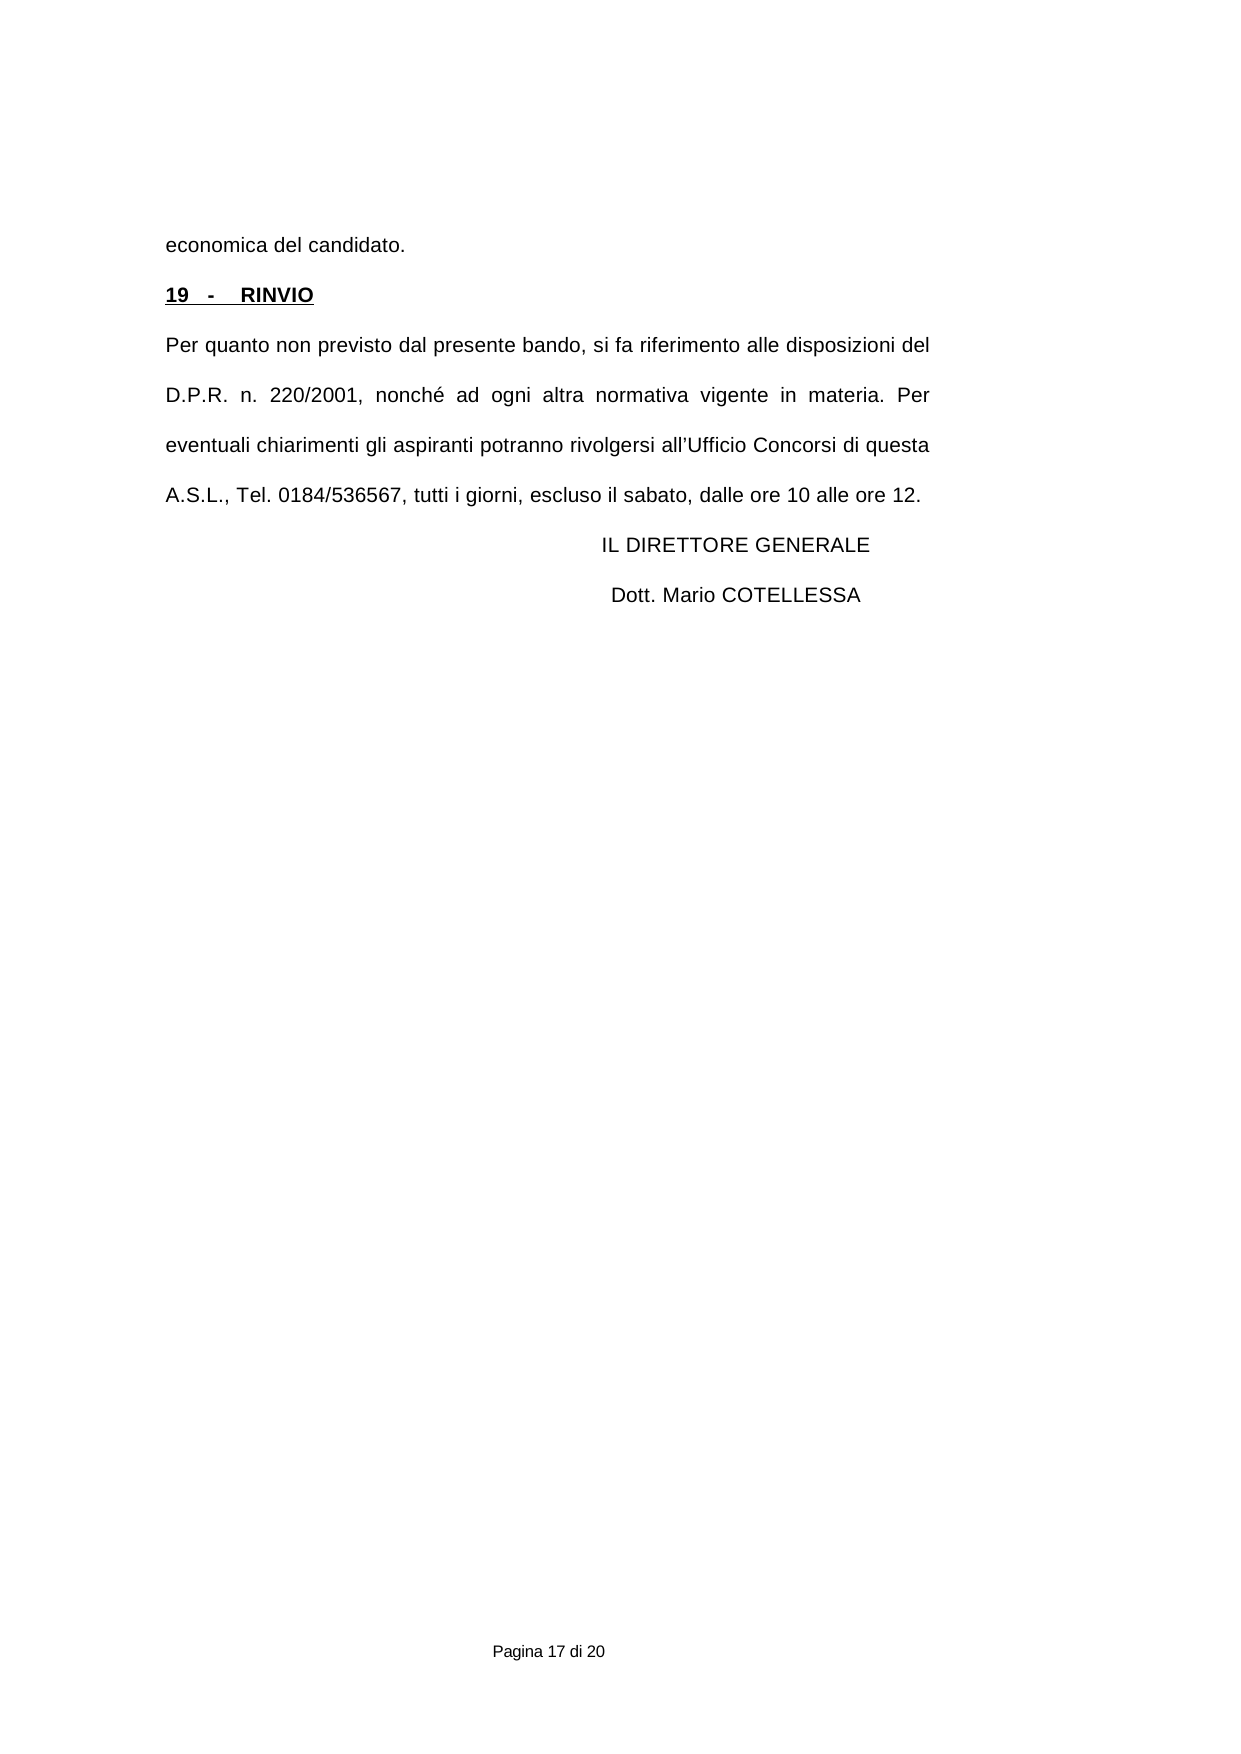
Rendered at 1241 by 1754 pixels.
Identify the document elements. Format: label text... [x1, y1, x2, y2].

text - economica del candidato. [165, 207, 931, 257]
text IL DIRETTORE GENERALE [165, 507, 931, 557]
text Per quanto non previsto dal presente bando, si fa riferimento alle disposizioni del D.P.R. n. 220/2001, nonché ad ogni altra normativa vigente in materia. Per eventuali chiarimenti gli aspiranti potranno rivolgersi all’Ufficio Concorsi di questa A.S.L., Tel. 0184/536567, tutti i giorni, escluso il sabato, dalle ore 10 alle ore 12. [165, 307, 931, 507]
text Dott. Mario COTELLESSA [165, 557, 931, 607]
text 19 - RINVIO [165, 257, 931, 307]
